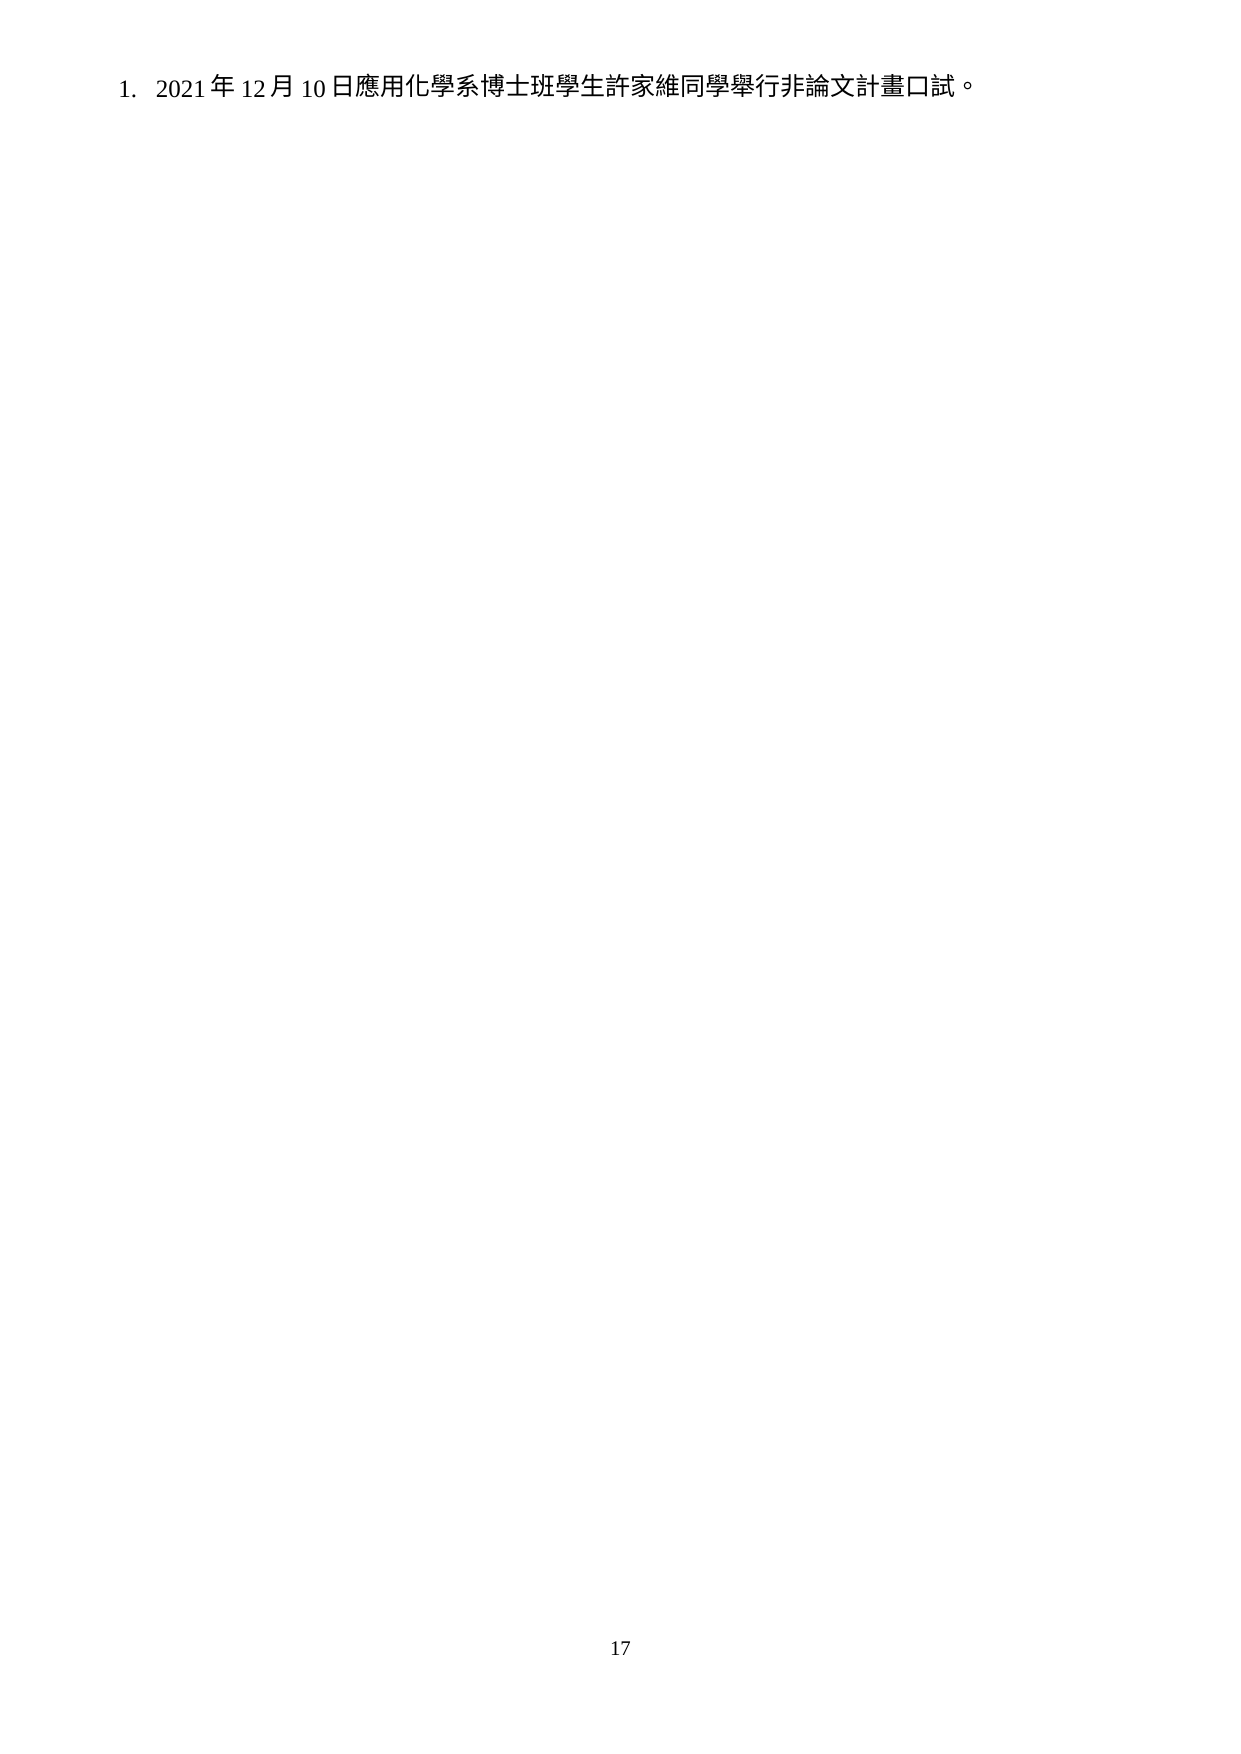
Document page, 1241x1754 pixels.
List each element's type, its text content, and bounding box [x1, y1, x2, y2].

list 2021年12月10日應用化學系博士班學生許家維同學舉行非論文計畫口試。 [118, 66, 1122, 102]
